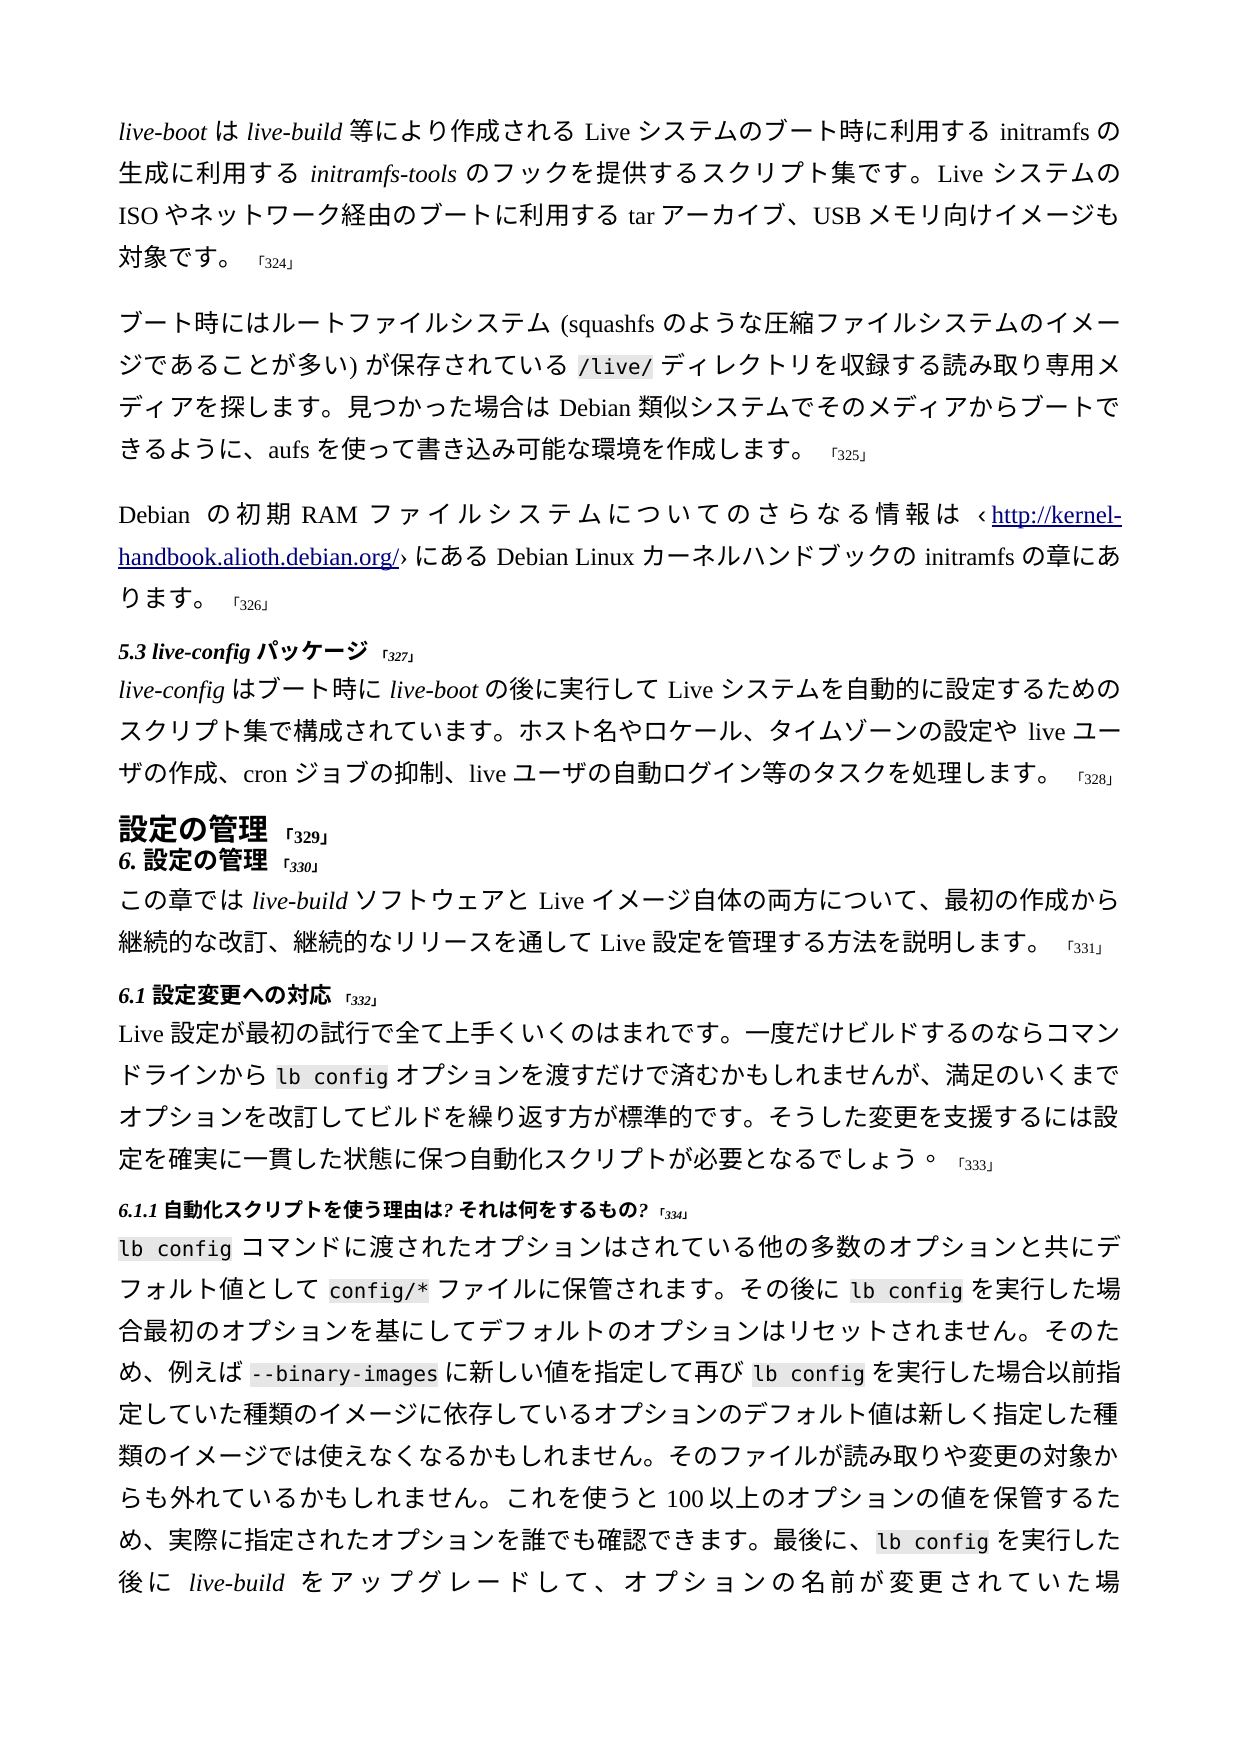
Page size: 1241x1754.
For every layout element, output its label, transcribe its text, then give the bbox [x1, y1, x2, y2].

subtitle 設定の管理 「329」 [118, 813, 1122, 847]
subtitle 5.3 live-config パッケージ 「327」 [118, 639, 1122, 664]
text lb config コマンドに渡されたオプションはされている他の多数のオプションと共にデフォルト値として config/* ファイルに保管されます。その後に lb config を実行した場合最初のオプションを基にしてデフォルトのオプションはリセットされません。そのため、例えば --binary-images に新しい値を指定して再び lb config を実行した場合以前指定していた種類のイメージに依存しているオプションのデフォルト値は新しく指定した種類のイメージでは使えなくなるかもしれません。そのファイルが読み取りや変更の対象からも外れているかもしれません。これを使うと100以上のオプションの値を保管するため、実際に指定されたオプションを誰でも確認できます。最後に、lb config を実行した後に live-build をアップグレードして、オプションの名前が変更されていた場 [118, 1233, 1122, 1597]
text この章では live-build ソフトウェアと Live イメージ自体の両方について、最初の作成から継続的な改訂、継続的なリリースを通して Live 設定を管理する方法を説明します。 「331」 [118, 887, 1122, 957]
text Debian の初期RAMファイルシステムについてのさらなる情報は ‹http://kernel-handbook.alioth.debian.org/› にある Debian Linux カーネルハンドブックの initramfs の章にあります。 「326」 [118, 501, 1122, 613]
subtitle 6.1.1 自動化スクリプトを使う理由は? それは何をするもの? 「334」 [118, 1199, 1122, 1222]
text ブート時にはルートファイルシステム (squashfs のような圧縮ファイルシステムのイメージであることが多い) が保存されている /live/ ディレクトリを収録する読み取り専用メディアを探します。見つかった場合は Debian 類似システムでそのメディアからブートできるように、aufs を使って書き込み可能な環境を作成します。 「325」 [118, 309, 1122, 463]
text live-boot は live-build 等により作成される Live システムのブート時に利用する initramfs の生成に利用する initramfs-tools のフックを提供するスクリプト集です。Live システムのISOやネットワーク経由のブートに利用するtarアーカイブ、USBメモリ向けイメージも対象です。 「324」 [118, 118, 1122, 272]
text live-config はブート時に live-boot の後に実行して Live システムを自動的に設定するためのスクリプト集で構成されています。ホスト名やロケール、タイムゾーンの設定や live ユーザの作成、cron ジョブの抑制、live ユーザの自動ログイン等のタスクを処理します。 「328」 [118, 676, 1122, 788]
text Live 設定が最初の試行で全て上手くいくのはまれです。一度だけビルドするのならコマンドラインから lb config オプションを渡すだけで済むかもしれませんが、満足のいくまでオプションを改訂してビルドを繰り返す方が標準的です。そうした変更を支援するには設定を確実に一貫した状態に保つ自動化スクリプトが必要となるでしょう。 「333」 [118, 1019, 1122, 1173]
subtitle 6. 設定の管理 「330」 [118, 847, 1122, 875]
subtitle 6.1 設定変更への対応 「332」 [118, 983, 1122, 1008]
